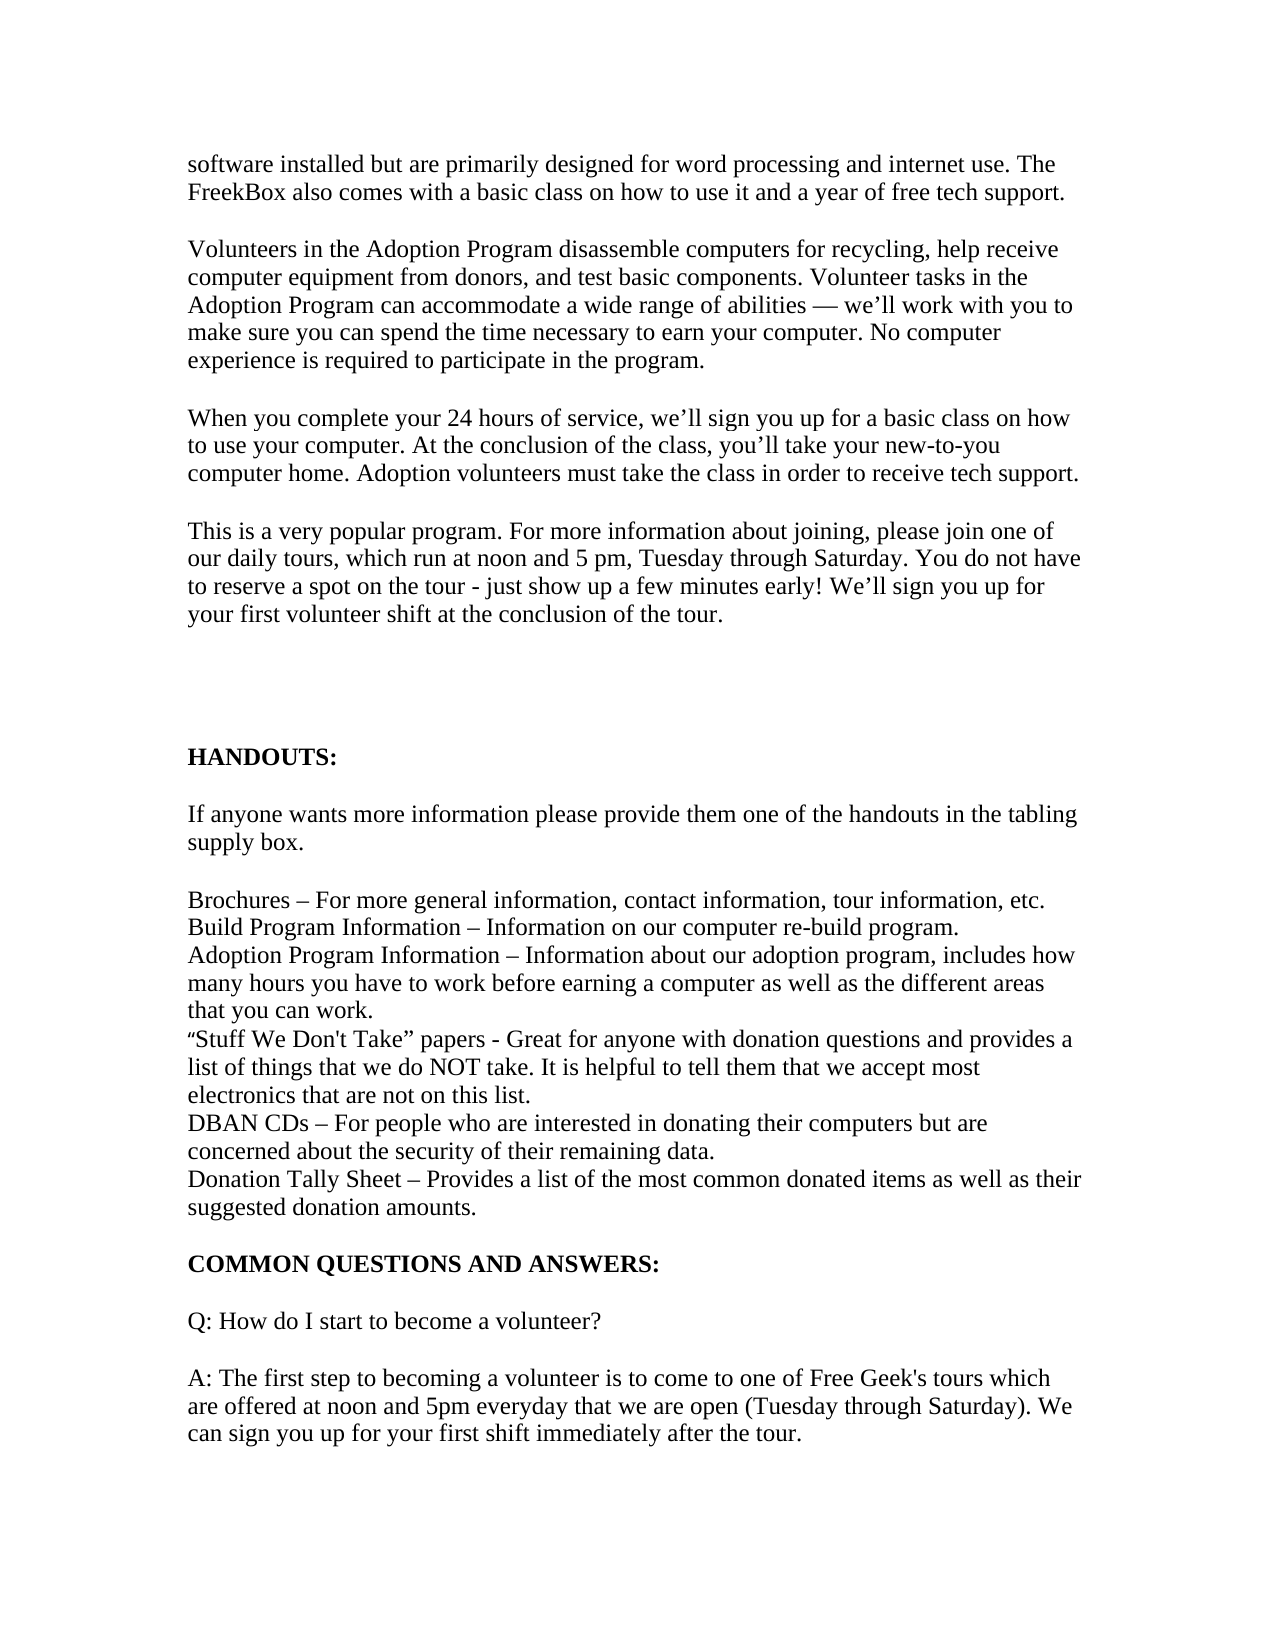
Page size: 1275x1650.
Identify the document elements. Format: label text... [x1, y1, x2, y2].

text This is a very popular program. For more information about joining, please join one of our daily tours, which run at noon and 5 pm, Tuesday through Saturday. You do not have to reserve a spot on the tour - just show up a few minutes early! We’ll sign you up for your first volunteer shift at the conclusion of the tour. [729, 572, 1087, 628]
text A: The first step to becoming a volunteer is to come to one of Free Geek's tours which are offered at noon and 5pm everyday that we are open (Tuesday through Saturday). We can sign you up for your first shift immediately after the tour. [187, 1364, 1087, 1448]
text COMMON QUESTIONS AND ANSWERS: [666, 1250, 1087, 1278]
text When you complete your 24 hours of service, we’ll sign you up for a basic class on how to use your computer. At the conclusion of the class, you’ll take your new-to-you computer home. Adoption volunteers must take the class in order to receive tech support. [187, 404, 1087, 488]
text If anyone wants more information please provide them one of the handouts in the tabling supply box. [309, 800, 1087, 857]
text Volunteers in the Adoption Program disassemble computers for recycling, help receive computer equipment from donors, and test basic components. Volunteer tasks in the Adoption Program can accommodate a wide range of abilities — we’ll work with you to make sure you can spend the time necessary to earn your computer. No computer experience is required to participate in the program. [187, 235, 1087, 374]
text Q: How do I start to become a volunteer? [607, 1307, 1087, 1335]
text Donation Tally Sheet – Provides a list of the most common donated items as well as their suggested donation amounts. [482, 1165, 1087, 1221]
text DBAN CDs – For people who are interested in donating their computers but are concerned about the security of their remaining data. [187, 1109, 1087, 1165]
text This is a very popular program. For more information about joining, please join one of our daily tours, which run at noon and 5 pm, Tuesday through Saturday. You do not have to reserve a spot on the tour - just show up a few minutes early! We’ll sign you up for your first volunteer shift at the conclusion of the tour. [187, 517, 1087, 583]
text Adoption Program Information – Information about our adoption program, includes how many hours you have to work before earning a computer as well as the different areas that you can work. [379, 941, 1087, 1025]
text “Stuff We Don't Take” papers - Great for anyone with donation questions and provides a list of things that we do NOT take. It is helpful to tell them that we accept most electronics that are not on this list. [187, 1025, 1087, 1109]
text HANDOUTS: [187, 743, 1087, 771]
text Build Program Information – Information on our computer re-build program. [187, 913, 1087, 941]
